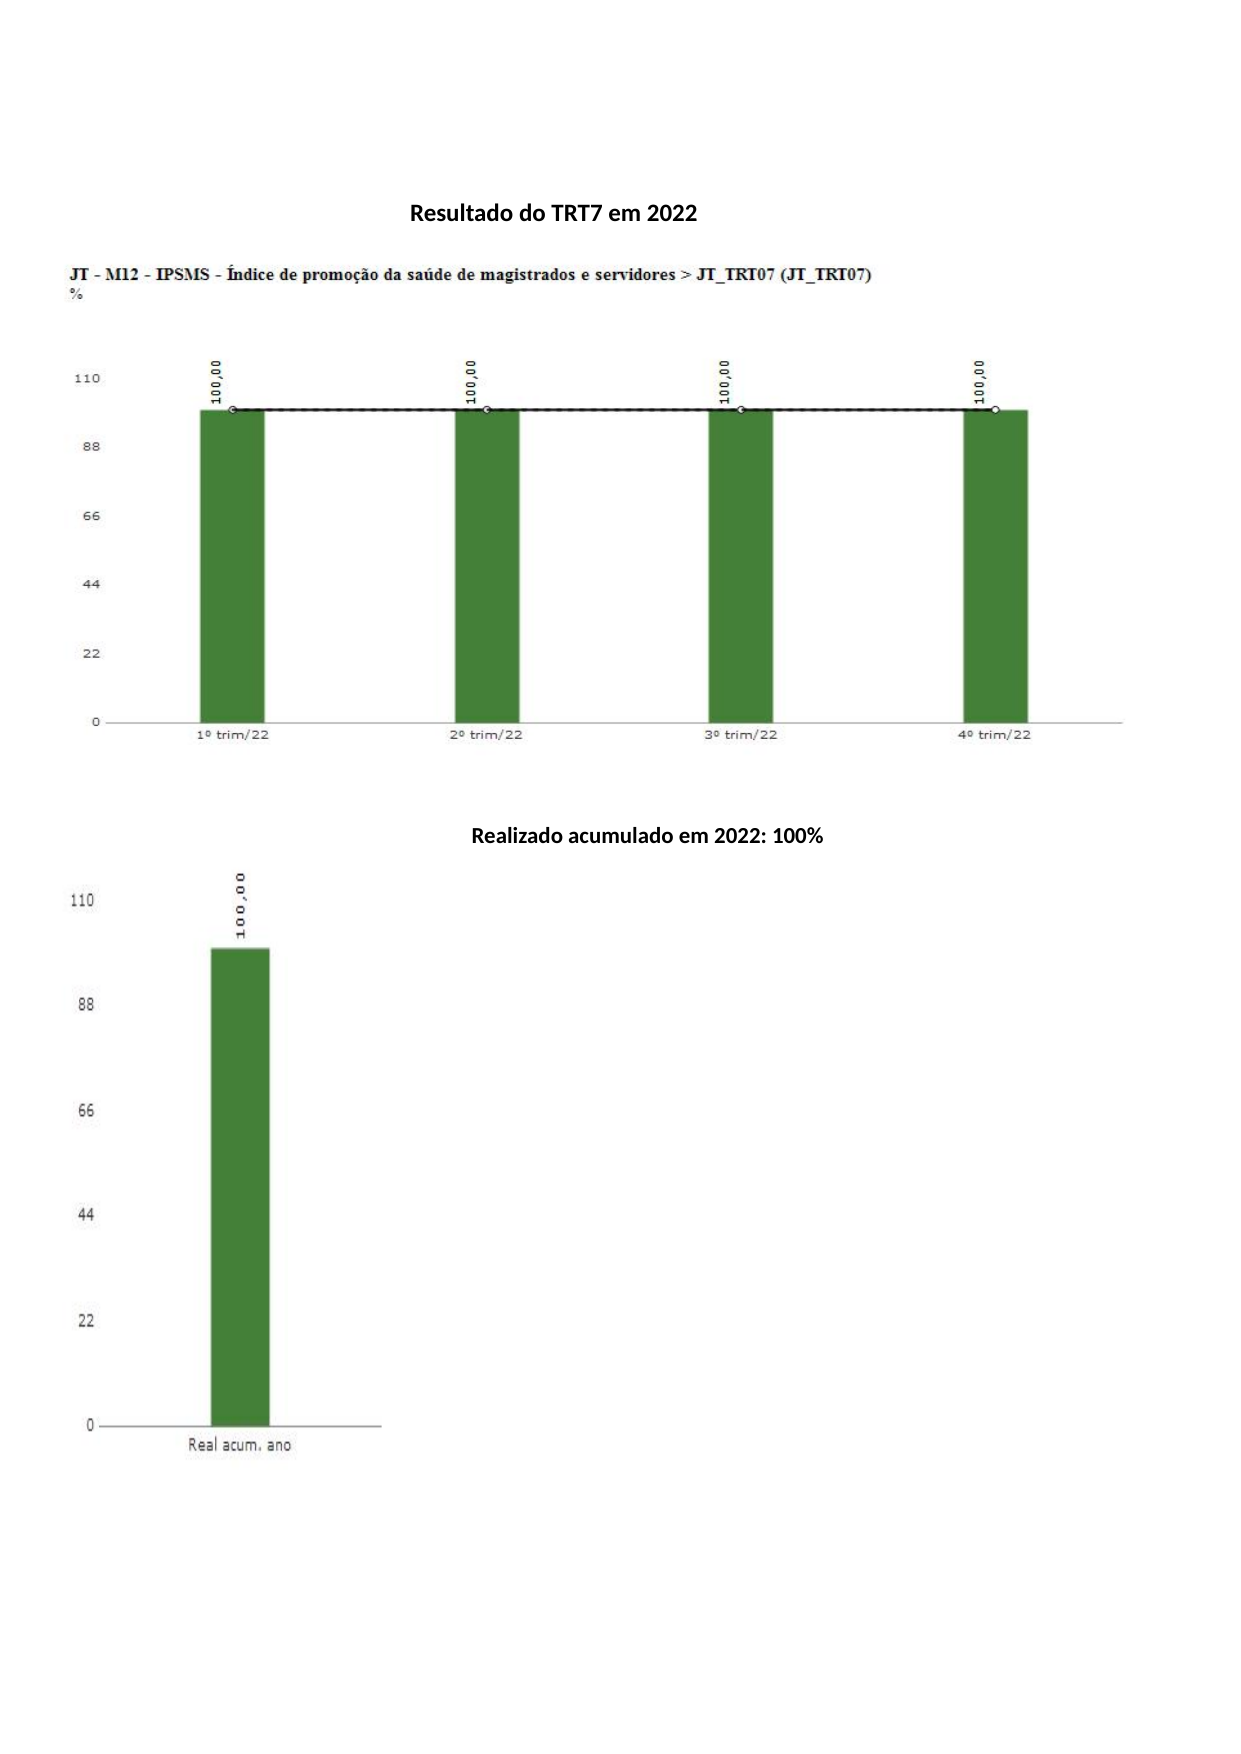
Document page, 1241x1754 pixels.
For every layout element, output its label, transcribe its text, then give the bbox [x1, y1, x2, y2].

text Realizado acumulado em 2022: 100% [44, 819, 1063, 1469]
text Resultado do TRT7 em 2022 [44, 197, 1063, 227]
